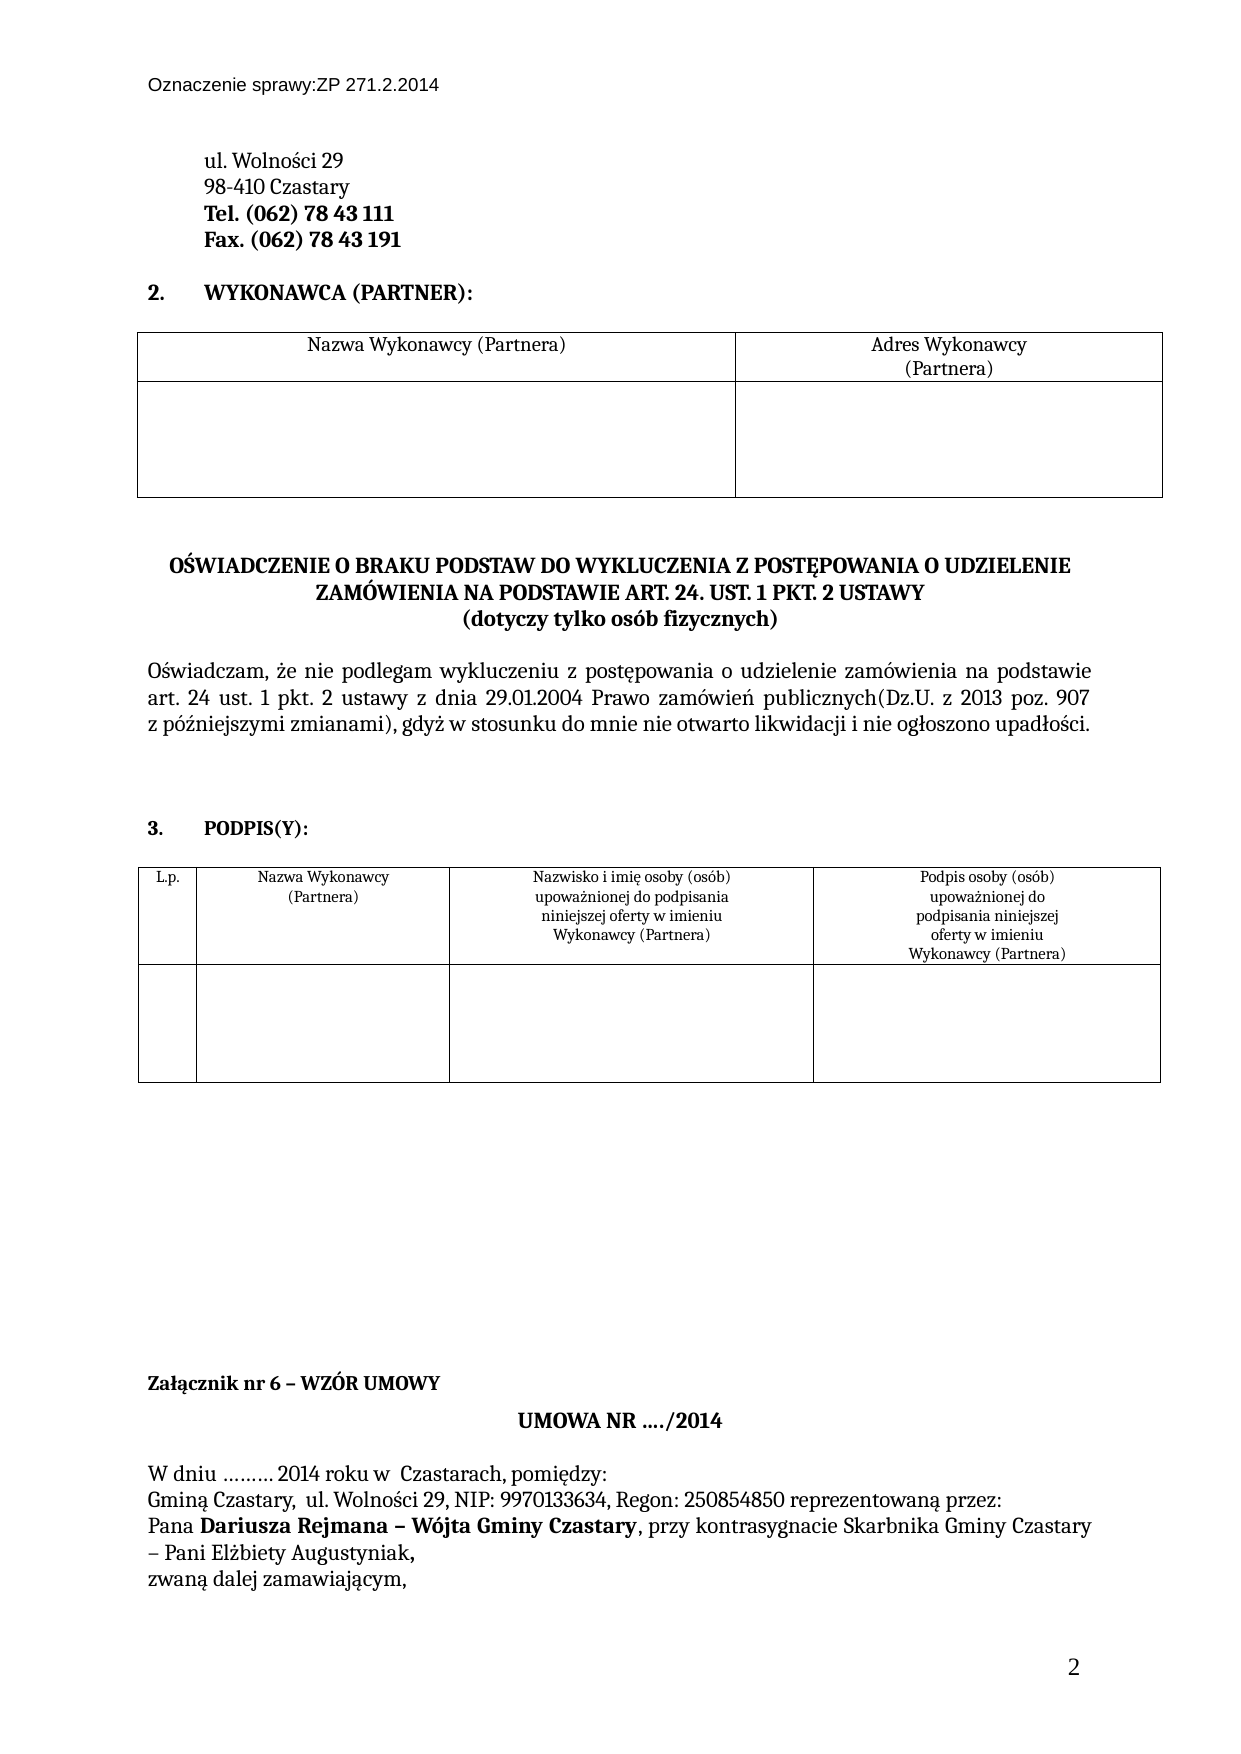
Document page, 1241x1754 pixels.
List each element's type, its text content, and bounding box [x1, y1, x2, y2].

text zwaną dalej zamawiającym, [148, 1566, 1093, 1592]
table_cell [138, 382, 735, 497]
text UMOWA NR …./2014 [148, 1408, 1093, 1434]
text OŚWIADCZENIE O BRAKU PODSTAW DO WYKLUCZENIA Z POSTĘPOWANIA O UDZIELENIE ZAMÓWIENIA NA PODSTAWIE ART. 24. UST. 1 PKT. 2 USTAWY [148, 553, 1093, 606]
text Gminą Czastary, ul. Wolności 29, NIP: 9970133634, Regon: 250854850 reprezentowaną przez: [148, 1487, 1093, 1513]
table_header Nazwa Wykonawcy (Partnera) [138, 333, 735, 381]
subtitle Załącznik nr 6 – WZÓR UMOWY [148, 1372, 1093, 1396]
table_cell [139, 965, 196, 1082]
table_cell [197, 965, 449, 1082]
text Tel. (062) 78 43 111 [148, 200, 1093, 227]
text Fax. (062) 78 43 191 [148, 227, 1093, 253]
text (dotyczy tylko osób fizycznych) [148, 606, 1093, 632]
table_header L.p. [139, 868, 196, 964]
table_cell [736, 382, 1162, 497]
table_cell [814, 965, 1160, 1082]
table_header Nazwa Wykonawcy (Partnera) [197, 868, 449, 964]
text ul. Wolności 29 [148, 148, 1093, 174]
text 3. PODPIS(Y): [148, 816, 1093, 840]
text W dniu ……… 2014 roku w Czastarach, pomiędzy: [148, 1461, 1093, 1487]
text 2. WYKONAWCA (PARTNER): [148, 279, 1093, 306]
table_header Nazwisko i imię osoby (osób) upoważnionej do podpisania niniejszej oferty w imieniu Wykonawcy (Partnera) [450, 868, 813, 964]
table_cell [450, 965, 813, 1082]
text Pana Dariusza Rejmana – Wójta Gminy Czastary, przy kontrasygnacie Skarbnika Gminy Czastary – Pani Elżbiety Augustyniak, [148, 1513, 1093, 1566]
text Oświadczam, że nie podlegam wykluczeniu z postępowania o udzielenie zamówienia na podstawie art. 24 ust. 1 pkt. 2 ustawy z dnia 29.01.2004 Prawo zamówień publicznych(Dz.U. z 2013 poz. 907 z późniejszymi zmianami), gdyż w stosunku do mnie nie otwarto likwidacji i nie ogłoszono upadłości. [148, 658, 1093, 737]
text 98-410 Czastary [148, 174, 1093, 200]
